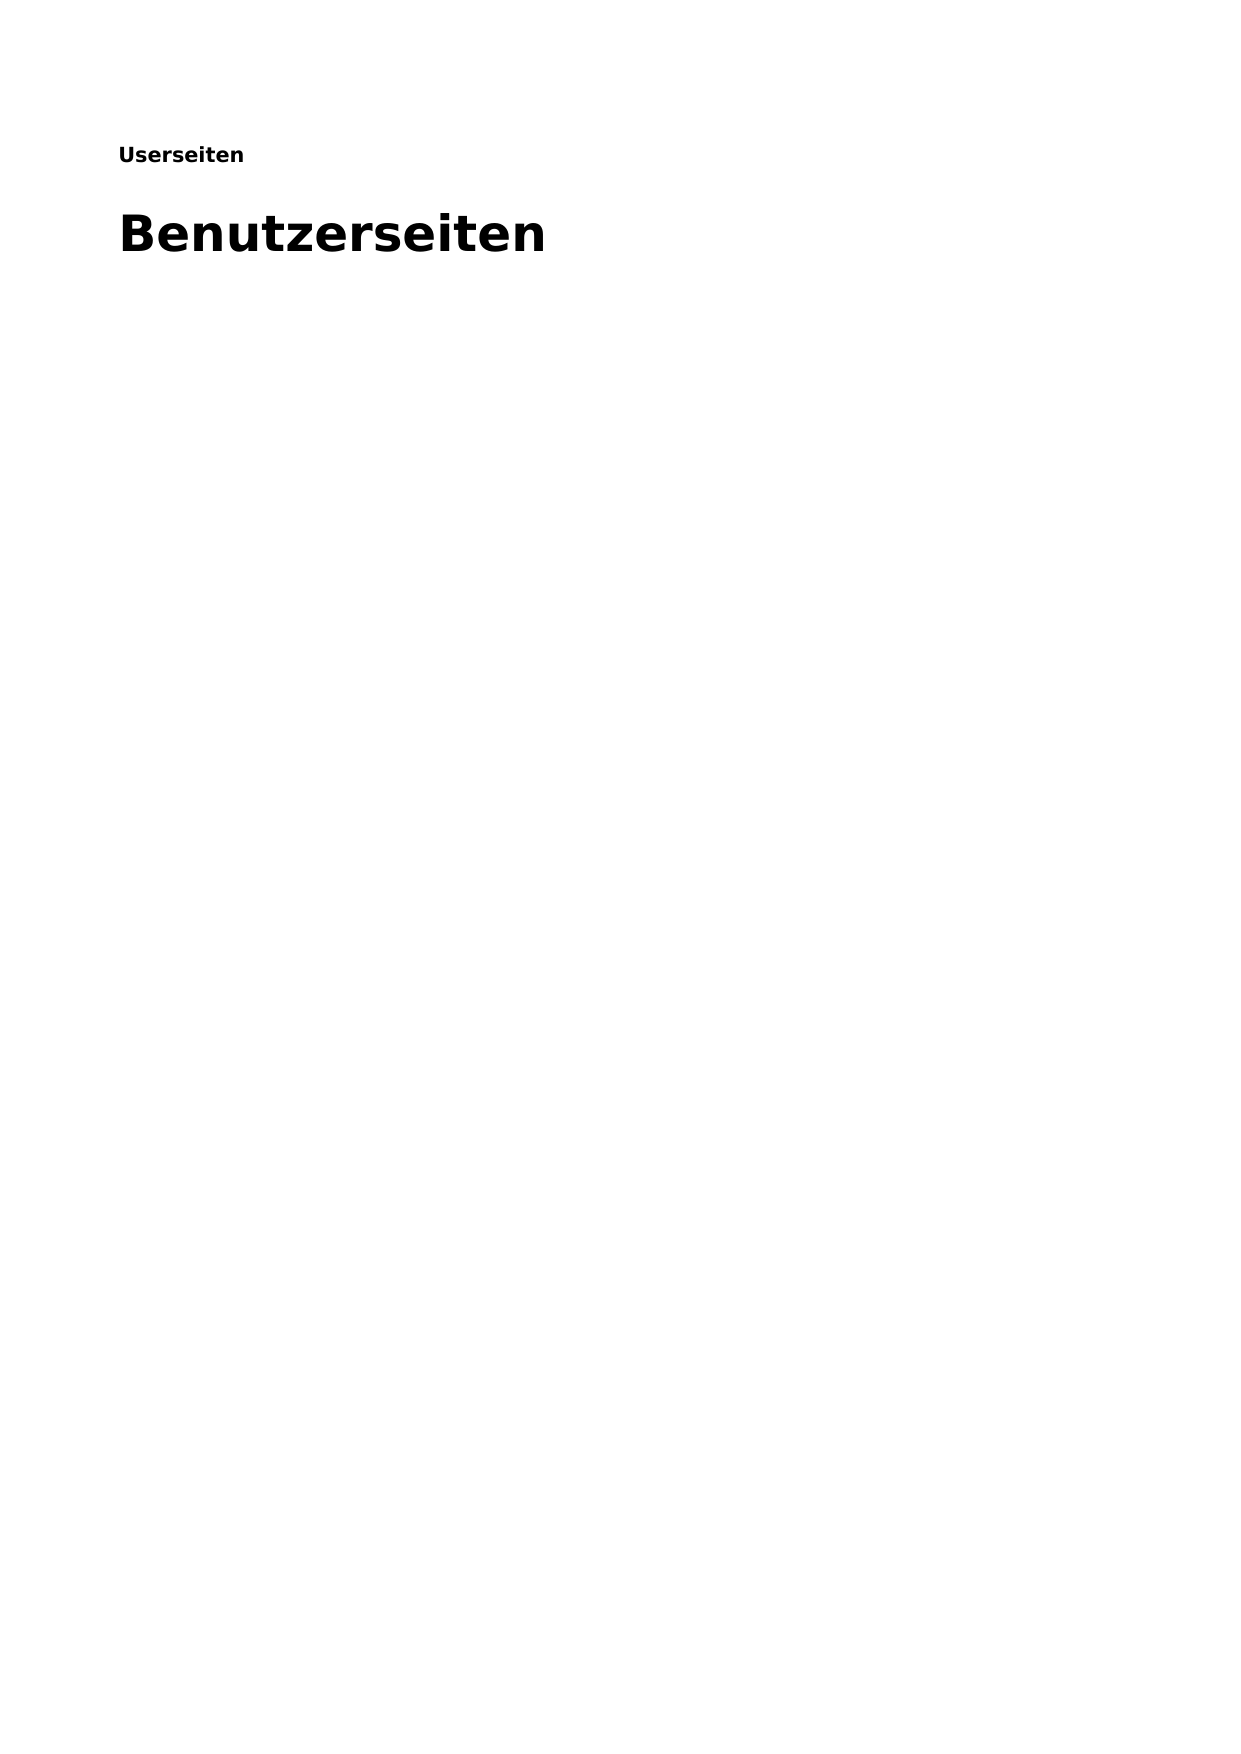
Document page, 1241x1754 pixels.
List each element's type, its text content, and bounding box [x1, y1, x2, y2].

subtitle Benutzerseiten [118, 205, 1122, 263]
subtitle Userseiten [118, 143, 1122, 167]
